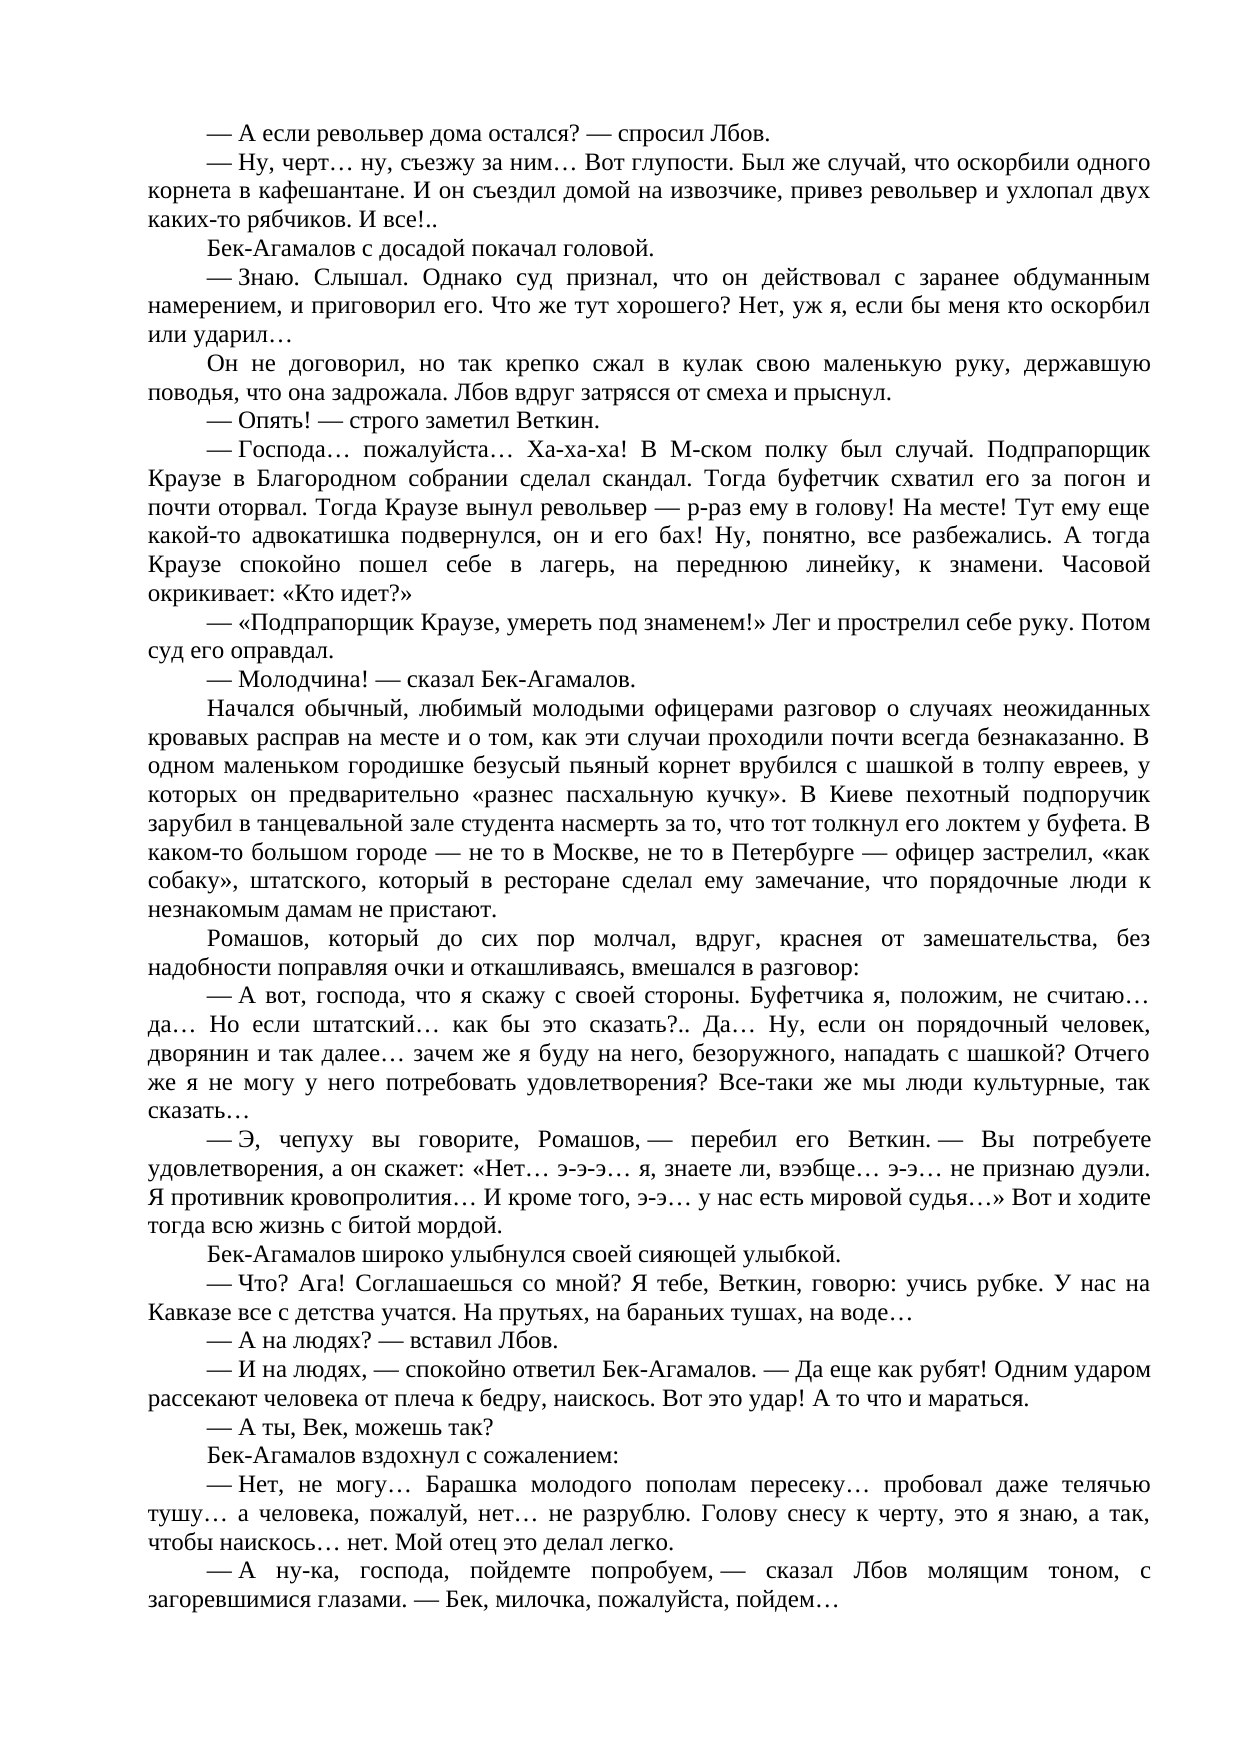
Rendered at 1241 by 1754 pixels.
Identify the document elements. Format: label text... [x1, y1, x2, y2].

text — А если револьвер дома остался? — спросил Лбов. [148, 118, 1152, 147]
text — А ну-ка, господа, пойдемте попробуем, — сказал Лбов молящим тоном, с загоревшимися глазами. — Бек, милочка, пожалуйста, пойдем… [148, 1556, 1152, 1613]
text Бек-Агамалов с досадой покачал головой. [148, 233, 1152, 262]
text — Э, чепуху вы говорите, Ромашов, — перебил его Веткин. — Вы потребуете удовлетворения, а он скажет: «Нет… э-э-э… я, знаете ли, вээбще… э-э… не признаю дуэли. Я противник кровопролития… И кроме того, э-э… у нас есть мировой судья…» Вот и ходите тогда всю жизнь с битой мордой. [148, 1124, 1152, 1239]
text Начался обычный, любимый молодыми офицерами разговор о случаях неожиданных кровавых расправ на месте и о том, как эти случаи проходили почти всегда безнаказанно. В одном маленьком городишке безусый пьяный корнет врубился с шашкой в толпу евреев, у которых он предварительно «разнес пасхальную кучку». В Киеве пехотный подпоручик зарубил в танцевальной зале студента насмерть за то, что тот толкнул его локтем у буфета. В каком-то большом городе — не то в Москве, не то в Петербурге — офицер застрелил, «как собаку», штатского, который в ресторане сделал ему замечание, что порядочные люди к незнакомым дамам не пристают. [148, 693, 1152, 923]
text — Молодчина! — сказал Бек-Агамалов. [148, 664, 1152, 693]
text — А вот, господа, что я скажу с своей стороны. Буфетчика я, положим, не считаю… да… Но если штатский… как бы это сказать?.. Да… Ну, если он порядочный человек, дворянин и так далее… зачем же я буду на него, безоружного, нападать с шашкой? Отчего же я не могу у него потребовать удовлетворения? Все-таки же мы люди культурные, так сказать… [148, 981, 1152, 1124]
text — Что? Ага! Соглашаешься со мной? Я тебе, Веткин, говорю: учись рубке. У нас на Кавказе все с детства учатся. На прутьях, на бараньих тушах, на воде… [148, 1268, 1152, 1326]
text — Нет, не могу… Барашка молодого пополам пересеку… пробовал даже телячью тушу… а человека, пожалуй, нет… не разрублю. Голову снесу к черту, это я знаю, а так, чтобы наискось… нет. Мой отец это делал легко. [148, 1469, 1152, 1556]
text — Ну, черт… ну, съезжу за ним… Вот глупости. Был же случай, что оскорбили одного корнета в кафешантане. И он съездил домой на извозчике, привез револьвер и ухлопал двух каких-то рябчиков. И все!.. [148, 147, 1152, 233]
text — А ты, Век, можешь так? [148, 1412, 1152, 1441]
text Бек-Агамалов широко улыбнулся своей сияющей улыбкой. [148, 1239, 1152, 1268]
text — Опять! — строго заметил Веткин. [148, 406, 1152, 434]
text — Знаю. Слышал. Однако суд признал, что он действовал с заранее обдуманным намерением, и приговорил его. Что же тут хорошего? Нет, уж я, если бы меня кто оскорбил или ударил… [148, 262, 1152, 348]
text Ромашов, который до сих пор молчал, вдруг, краснея от замешательства, без надобности поправляя очки и откашливаясь, вмешался в разговор: [148, 923, 1152, 981]
text Он не договорил, но так крепко сжал в кулак свою маленькую руку, державшую поводья, что она задрожала. Лбов вдруг затрясся от смеха и прыснул. [148, 348, 1152, 406]
text — Господа… пожалуйста… Ха-ха-ха! В М-ском полку был случай. Подпрапорщик Краузе в Благородном собрании сделал скандал. Тогда буфетчик схватил его за погон и почти оторвал. Тогда Краузе вынул револьвер — р-раз ему в голову! На месте! Тут ему еще какой-то адвокатишка подвернулся, он и его бах! Ну, понятно, все разбежались. А тогда Краузе спокойно пошел себе в лагерь, на переднюю линейку, к знамени. Часовой окрикивает: «Кто идет?» [148, 434, 1152, 607]
text — А на людях? — вставил Лбов. [148, 1326, 1152, 1354]
text — И на людях, — спокойно ответил Бек-Агамалов. — Да еще как рубят! Одним ударом рассекают человека от плеча к бедру, наискось. Вот это удар! А то что и мараться. [148, 1354, 1152, 1412]
text Бек-Агамалов вздохнул с сожалением: [148, 1441, 1152, 1469]
text — «Подпрапорщик Краузе, умереть под знаменем!» Лег и прострелил себе руку. Потом суд его оправдал. [148, 607, 1152, 664]
